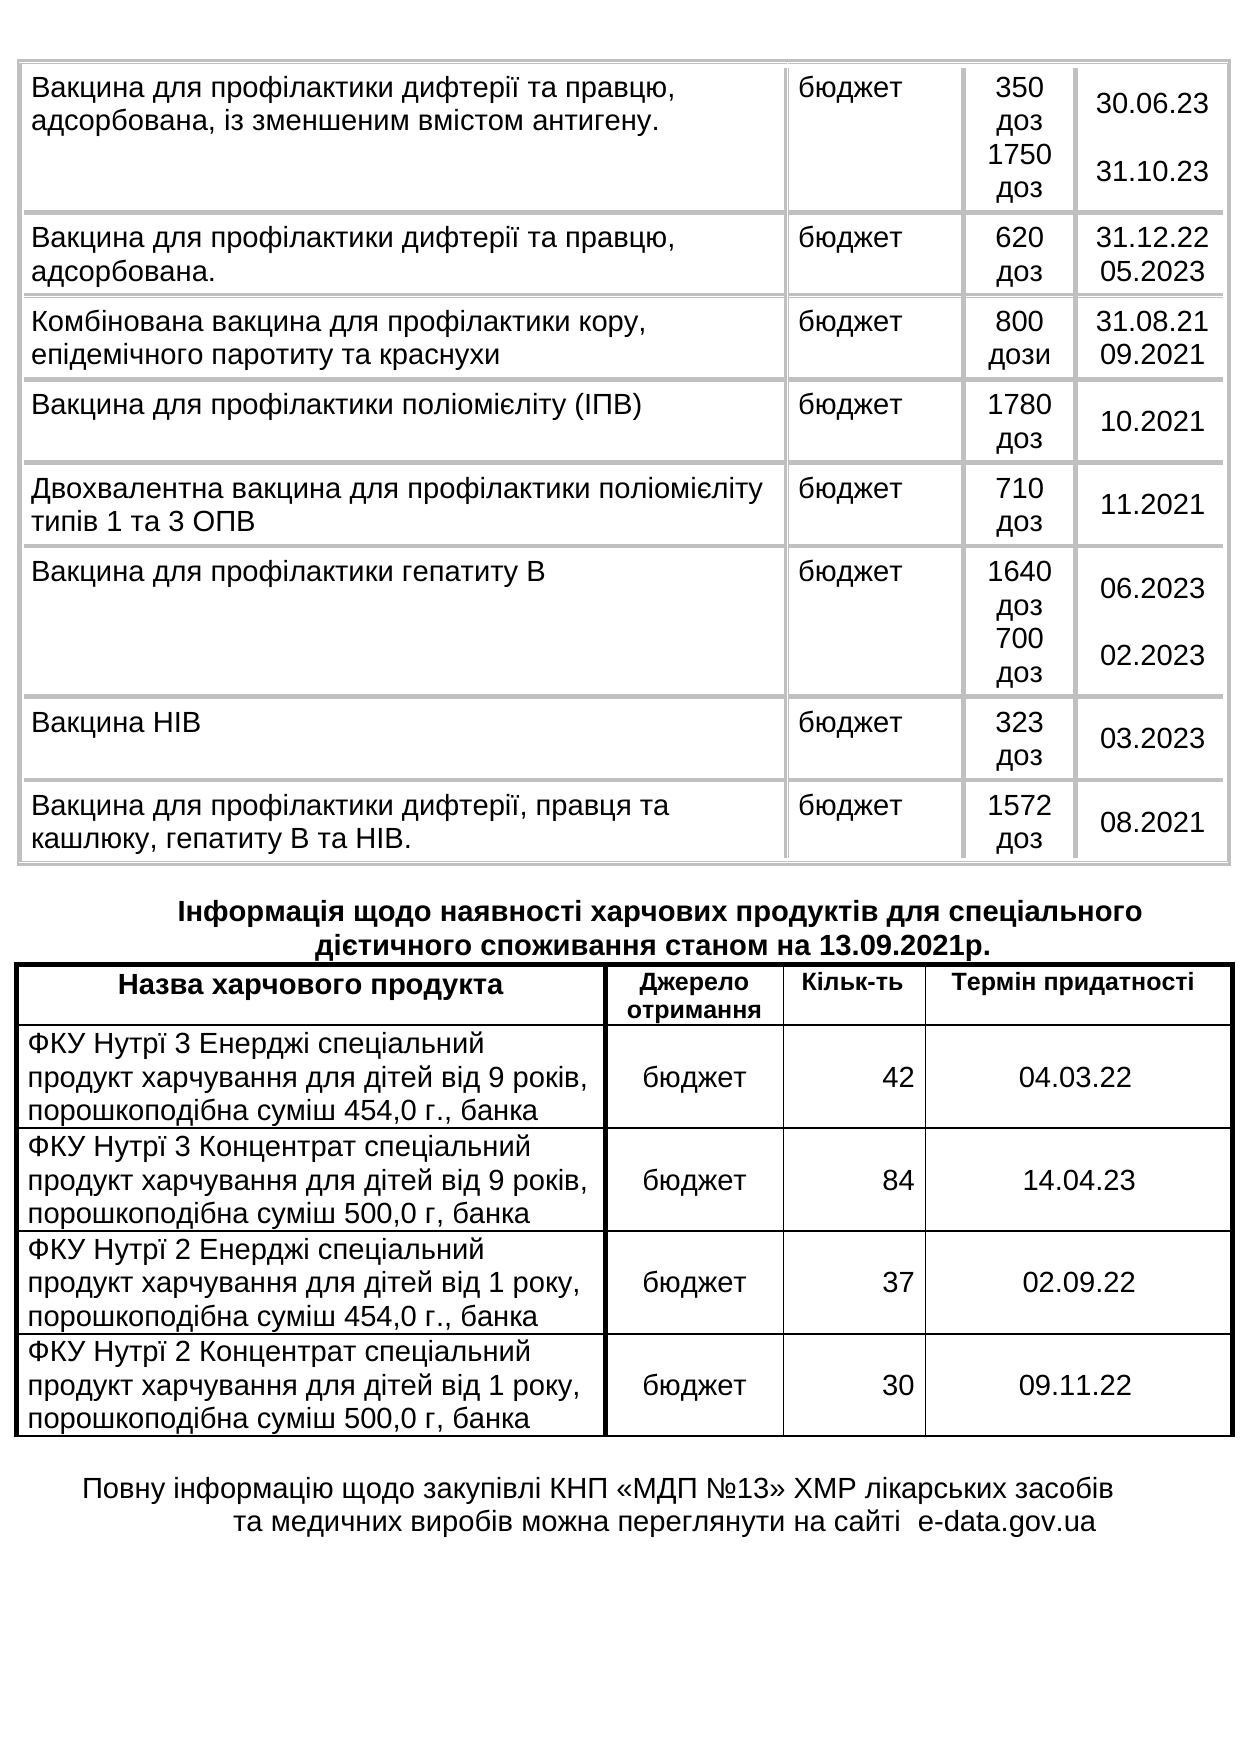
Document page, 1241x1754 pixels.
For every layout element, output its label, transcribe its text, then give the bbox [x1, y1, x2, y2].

table_cell ФКУ Нутрї 2 Енерджі спеціальний продукт харчування для дітей від 1 року, порошкоподібна суміш 454,0 г., банка [19, 1232, 603, 1332]
table_cell Вакцина для профілактики дифтерії та правцю, адсорбована, із зменшеним вмістом антигену. [22, 64, 787, 210]
table_cell 03.2023 [1078, 694, 1227, 777]
table_cell 37 [784, 1232, 925, 1332]
table_cell бюджет [608, 1335, 783, 1435]
table_cell бюджет [789, 382, 961, 460]
table_cell 1640 доз 700 доз [966, 548, 1073, 694]
table_cell бюджет [789, 298, 961, 377]
table_cell 11.2021 [1078, 460, 1227, 543]
text Повну інформацію щодо закупівлі КНП «МДП №13» ХМР лікарських засобів [74, 1471, 1181, 1504]
table_cell 02.09.22 [926, 1232, 1230, 1332]
table_cell 1572 доз [963, 782, 1076, 861]
table_cell бюджет [789, 215, 961, 293]
table_cell 14.04.23 [926, 1129, 1230, 1230]
text дієтичного споживання станом на 13.09.2021р. [177, 928, 1196, 962]
table_cell 31.12.22 05.2023 [1078, 210, 1227, 293]
text та медичних виробів можна переглянути на сайті e-data.gov.ua [177, 1504, 1152, 1538]
table_cell бюджет [608, 1129, 783, 1230]
table_cell 1780 доз [966, 382, 1073, 460]
table_cell бюджет [608, 1026, 783, 1127]
table_cell бюджет [608, 1232, 783, 1332]
table_cell Вакцина для профілактики поліомієліту (ІПВ) [22, 377, 784, 460]
table_cell 30.06.23 31.10.23 [1076, 64, 1227, 210]
table_cell бюджет [789, 548, 961, 694]
table_cell 350 доз 1750 доз [963, 64, 1076, 210]
table_cell 30 [784, 1335, 925, 1435]
table_cell 04.03.22 [926, 1026, 1230, 1127]
table_cell Двохвалентна вакцина для профілактики поліомієліту типів 1 та 3 ОПВ [22, 460, 784, 543]
table_header Назва харчового продукта [19, 967, 603, 1024]
table_cell 31.08.21 09.2021 [1078, 293, 1227, 377]
table_cell Вакцина для профілактики дифтерії та правцю, адсорбована. [22, 210, 784, 293]
table_header Джерело отримання [608, 967, 783, 1024]
table_cell бюджет [787, 64, 963, 210]
table_cell 06.2023 02.2023 [1078, 544, 1227, 694]
table_header Термін придатності [926, 967, 1230, 1024]
table_cell 710 доз [966, 465, 1073, 543]
table_cell Вакцина для профілактики дифтерії, правця та кашлюку, гепатиту В та НІВ. [22, 778, 787, 861]
table_cell 323 доз [966, 699, 1073, 777]
table_cell 800 дози [966, 298, 1073, 377]
table_cell 620 доз [966, 215, 1073, 293]
table_cell Вакцина для профілактики гепатиту В [22, 544, 784, 694]
text Інформація щодо наявності харчових продуктів для спеціального [177, 894, 1196, 928]
table_cell Вакцина НІВ [22, 694, 784, 777]
table_cell 08.2021 [1076, 778, 1227, 861]
table_cell ФКУ Нутрї 3 Енерджі спеціальний продукт харчування для дітей від 9 років, порошкоподібна суміш 454,0 г., банка [19, 1026, 603, 1127]
table_cell 84 [784, 1129, 925, 1230]
table_cell Комбінована вакцина для профілактики кору, епідемічного паротиту та краснухи [22, 293, 784, 377]
table_cell 10.2021 [1078, 377, 1227, 460]
table_cell 09.11.22 [926, 1335, 1230, 1435]
table_cell бюджет [789, 699, 961, 777]
table_header Кільк-ть [784, 967, 925, 1024]
table_cell бюджет [787, 782, 963, 861]
table_cell 42 [784, 1026, 925, 1127]
table_cell ФКУ Нутрї 2 Концентрат спеціальний продукт харчування для дітей від 1 року, порошкоподібна суміш 500,0 г, банка [19, 1335, 603, 1435]
table_cell ФКУ Нутрї 3 Концентрат спеціальний продукт харчування для дітей від 9 років, порошкоподібна суміш 500,0 г, банка [19, 1129, 603, 1230]
table_cell бюджет [789, 465, 961, 543]
